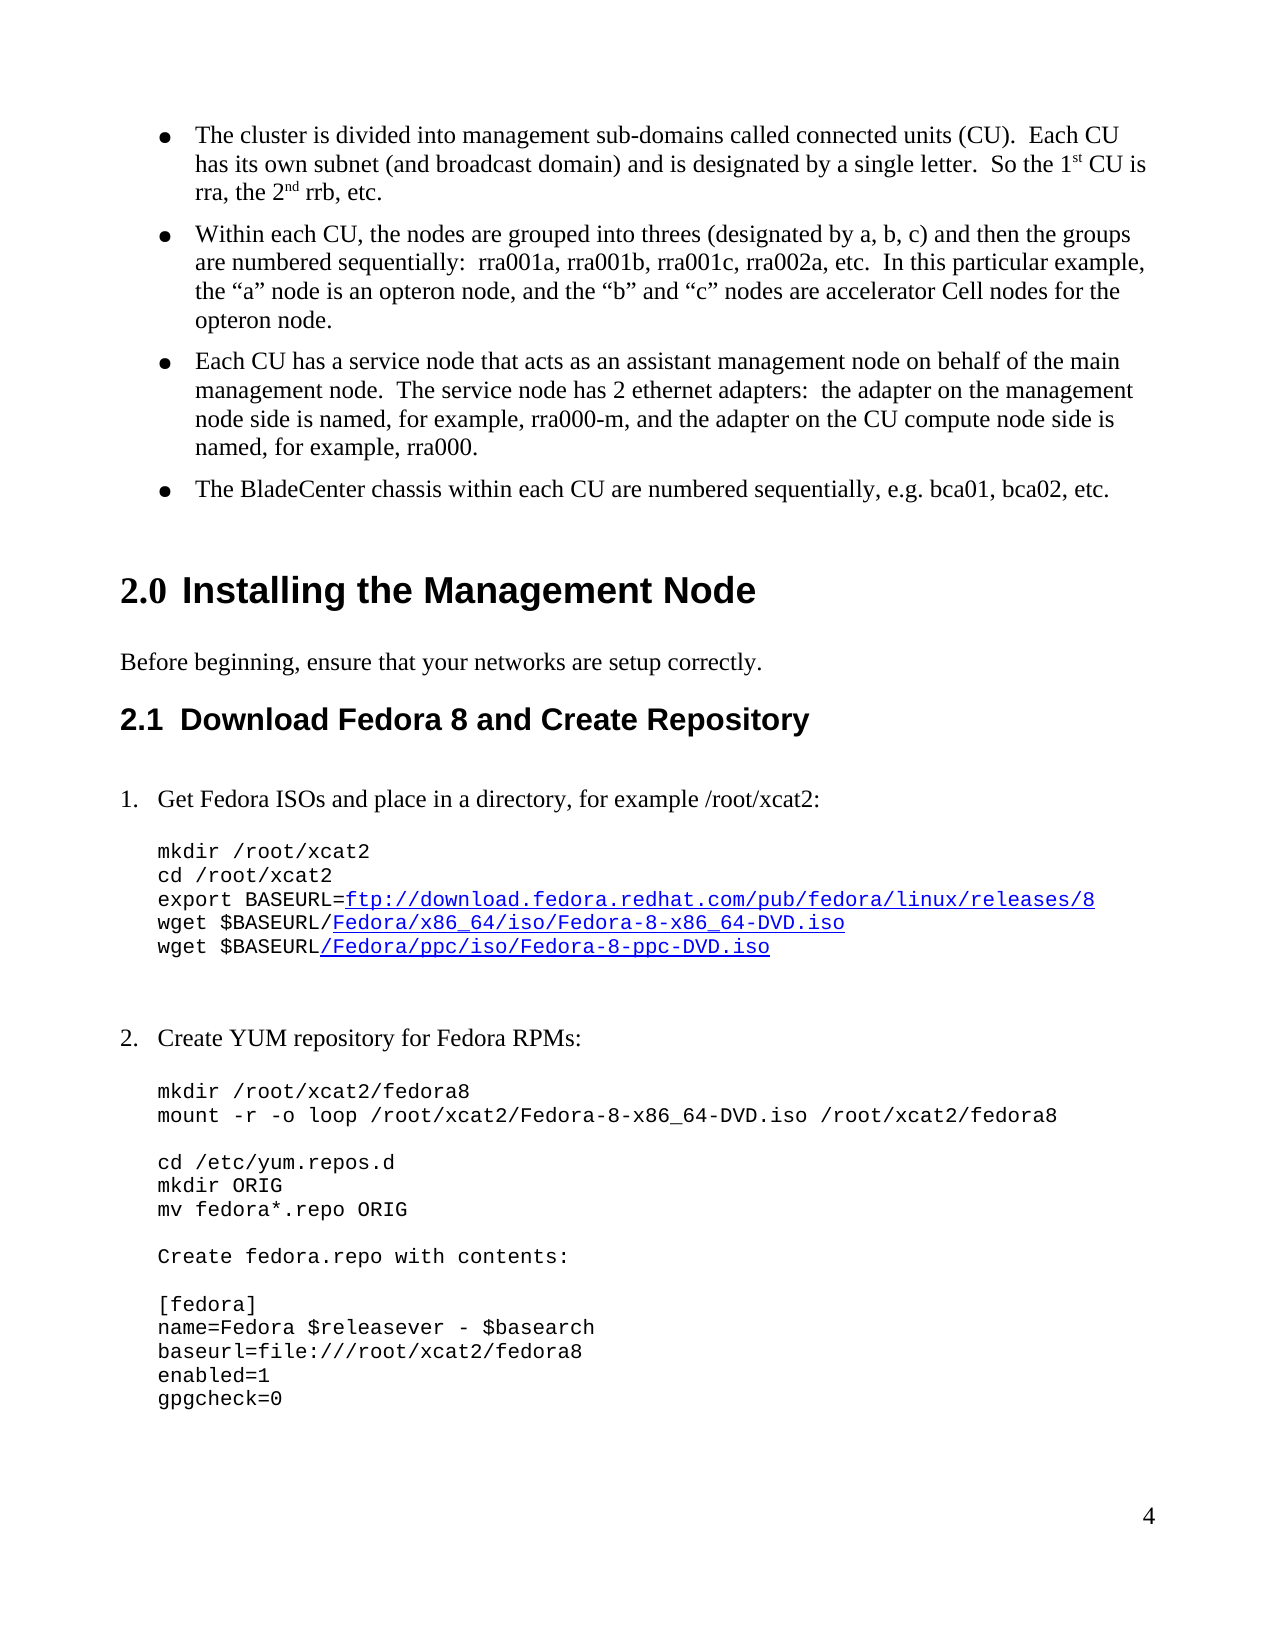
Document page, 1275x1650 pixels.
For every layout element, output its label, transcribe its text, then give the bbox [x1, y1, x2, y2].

text gpgcheck=0 [157, 1388, 1155, 1412]
text cd /root/xcat2 [157, 865, 1155, 888]
text wget $BASEURL/Fedora/x86_64/iso/Fedora-8-x86_64-DVD.iso [157, 912, 1155, 936]
list The cluster is divided into management sub-domains called connected units (CU). Each CU has its own subnet (and broadcast domain) and is designated by a single letter. So the 1st CU is rra, the 2nd rrb, etc. [157, 120, 1155, 206]
text mkdir /root/xcat2/fedora8 [157, 1081, 1155, 1104]
list Each CU has a service node that acts as an assistant management node on behalf of the main management node. The service node has 2 ethernet adapters: the adapter on the management node side is named, for example, rra000-m, and the adapter on the CU compute node side is named, for example, rra000. [157, 346, 1155, 461]
list Get Fedora ISOs and place in a directory, for example /root/xcat2: [120, 784, 1155, 841]
text name=Fedora $releasever - $basearch [157, 1317, 1155, 1341]
text baseurl=file:///root/xcat2/fedora8 [157, 1341, 1155, 1365]
text [fedora] [157, 1294, 1155, 1317]
list Within each CU, the nodes are grouped into threes (designated by a, b, c) and then the groups are numbered sequentially: rra001a, rra001b, rra001c, rra002a, etc. In this particular example, the “a” node is an opteron node, and the “b” and “c” nodes are accelerator Cell nodes for the opteron node. [157, 219, 1155, 334]
list The BladeCenter chassis within each CU are numbered sequentially, e.g. bca01, bca02, etc. [157, 474, 1155, 502]
text export BASEURL=ftp://download.fedora.redhat.com/pub/fedora/linux/releases/8 [157, 888, 1155, 912]
text Create fedora.repo with contents: [157, 1246, 1155, 1270]
subtitle Installing the Management Node [120, 569, 1155, 612]
text mv fedora*.repo ORIG [157, 1199, 1155, 1223]
text mount -r -o loop /root/xcat2/Fedora-8-x86_64-DVD.iso /root/xcat2/fedora8 [157, 1104, 1155, 1128]
text cd /etc/yum.repos.d [157, 1152, 1155, 1176]
text mkdir /root/xcat2 [157, 841, 1155, 865]
text wget $BASEURL/Fedora/ppc/iso/Fedora-8-ppc-DVD.iso [157, 936, 1155, 983]
text Before beginning, ensure that your networks are setup correctly. [120, 647, 1155, 676]
text enabled=1 [157, 1365, 1155, 1388]
text mkdir ORIG [157, 1176, 1155, 1199]
list Create YUM repository for Fedora RPMs: [120, 1023, 1155, 1081]
subtitle Download Fedora 8 and Create Repository [120, 701, 1155, 737]
